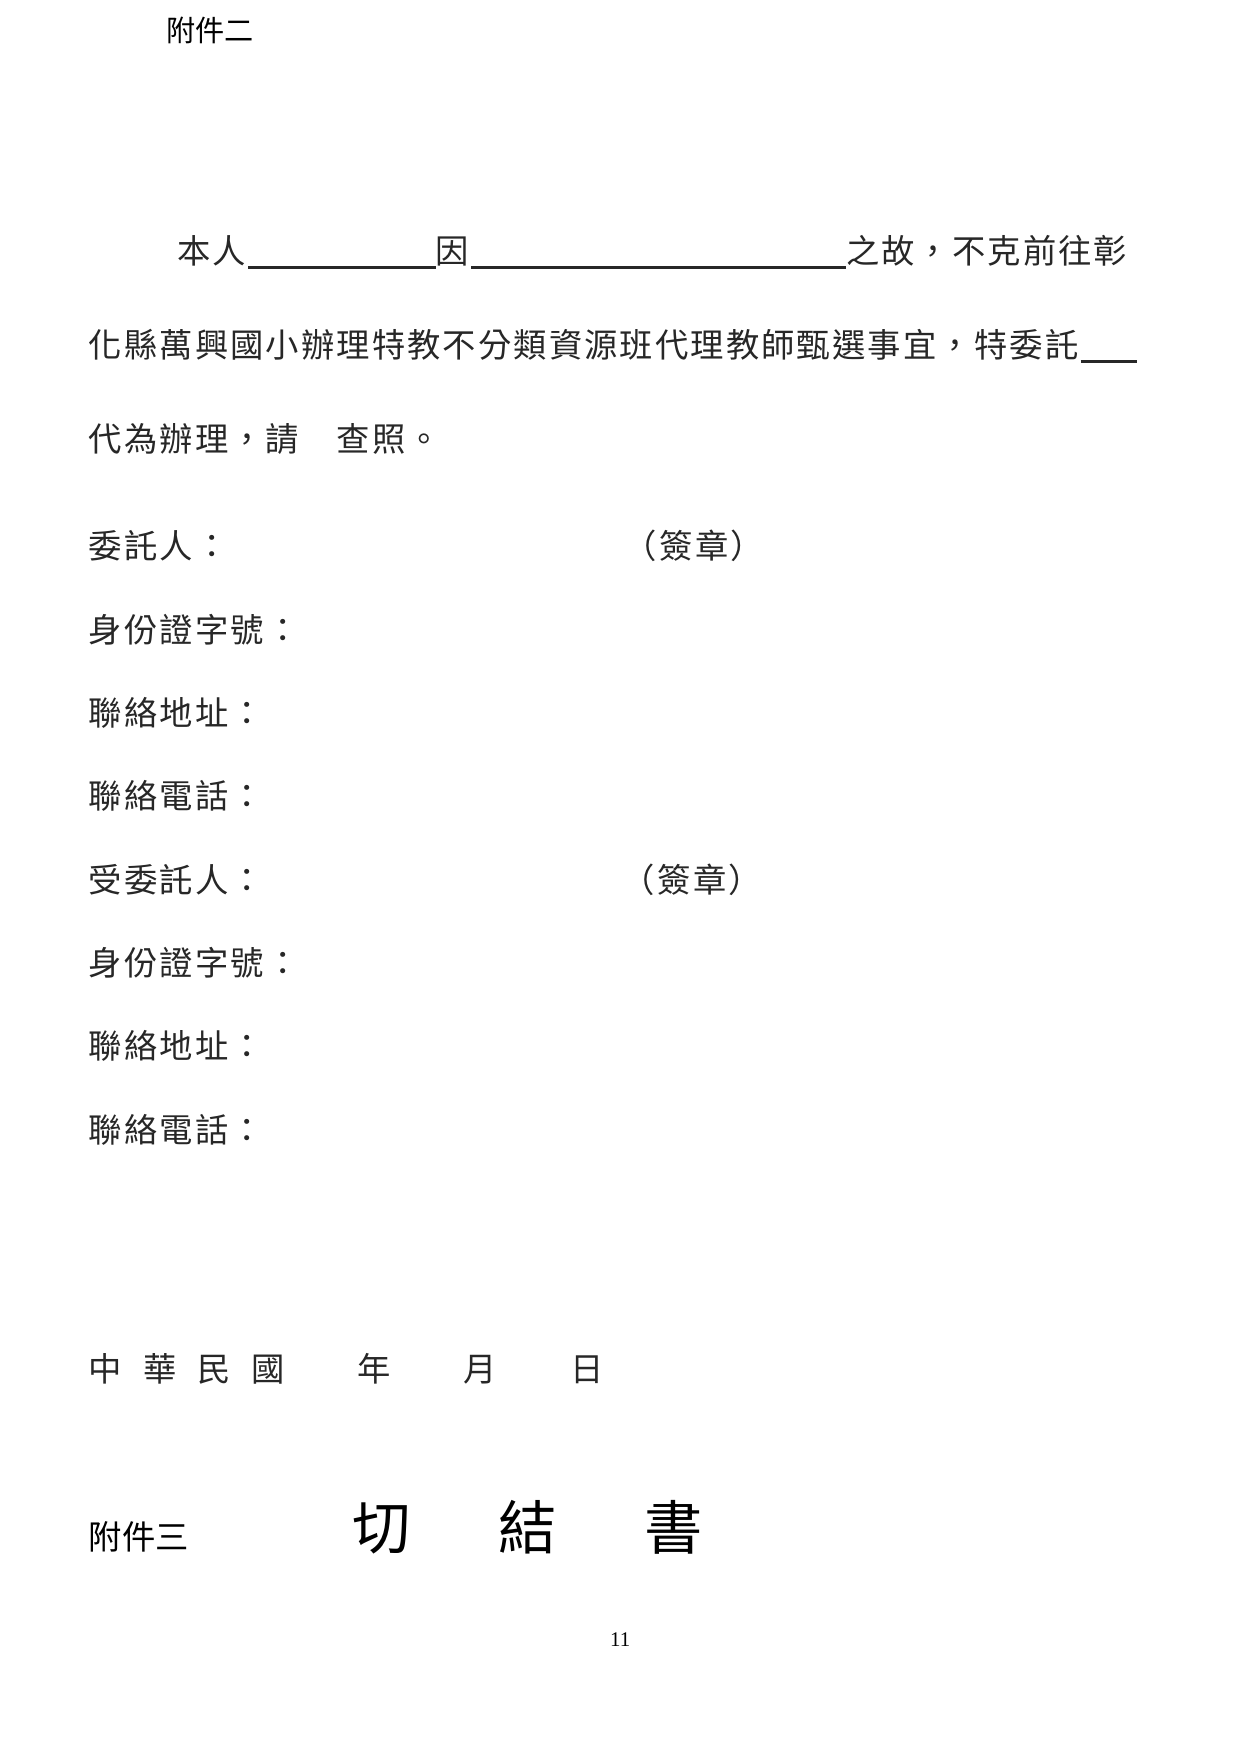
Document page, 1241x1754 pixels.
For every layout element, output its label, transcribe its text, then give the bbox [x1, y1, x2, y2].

text 聯絡電話： [89, 753, 1152, 815]
text 聯絡地址： [89, 669, 1152, 732]
text 身份證字號： [89, 919, 1152, 982]
text 身份證字號： [89, 586, 1152, 649]
text 附件三 切 結 書 [89, 1451, 1152, 1576]
text 聯絡地址： [89, 1003, 1152, 1065]
text 受委託人： （簽章） [89, 836, 1152, 899]
text 聯絡電話： [89, 1086, 1152, 1149]
text 委託人： （簽章） [89, 503, 1152, 565]
text 中 華 民 國 年 月 日 [89, 1326, 1152, 1388]
text 本人 因 之故，不克前往彰化縣萬興國小辦理特教不分類資源班代理教師甄選事宜，特委託 代為辦理，請 查照。 [89, 208, 1152, 458]
text 附件二 [166, 7, 299, 50]
